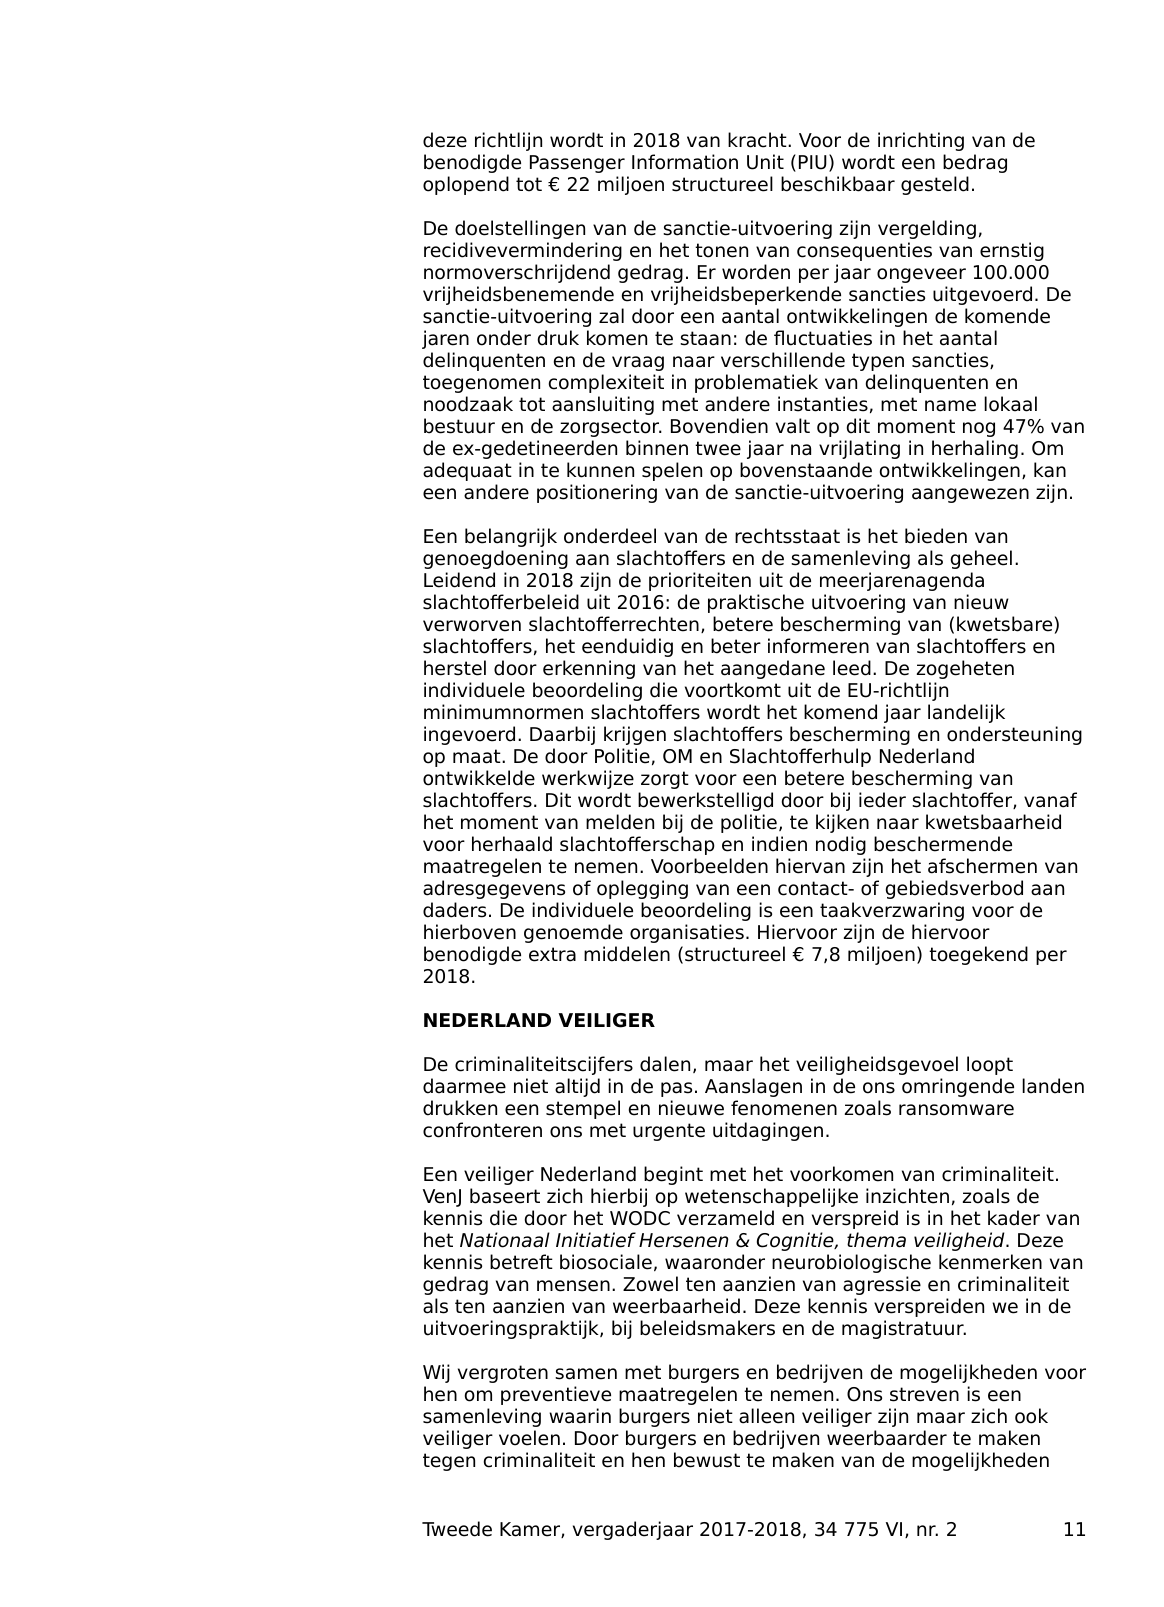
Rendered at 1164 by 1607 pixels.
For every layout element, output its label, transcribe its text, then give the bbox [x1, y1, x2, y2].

text Een veiliger Nederland begint met het voorkomen van criminaliteit. VenJ baseert zich hierbij op wetenschappelijke inzichten, zoals de kennis die door het WODC verzameld en verspreid is in het kader van het Nationaal Initiatief Hersenen & Cognitie, thema veiligheid. Deze kennis betreft biosociale, waaronder neurobiologische kenmerken van gedrag van mensen. Zowel ten aanzien van agressie en criminaliteit als ten aanzien van weerbaarheid. Deze kennis verspreiden we in de uitvoeringspraktijk, bij beleidsmakers en de magistratuur. [422, 1164, 1087, 1340]
subtitle NEDERLAND VEILIGER [422, 1010, 1087, 1032]
text De doelstellingen van de sanctie-uitvoering zijn vergelding, recidivevermindering en het tonen van consequenties van ernstig normoverschrijdend gedrag. Er worden per jaar ongeveer 100.000 vrijheidsbenemende en vrijheidsbeperkende sancties uitgevoerd. De sanctie-uitvoering zal door een aantal ontwikkelingen de komende jaren onder druk komen te staan: de fluctuaties in het aantal delinquenten en de vraag naar verschillende typen sancties, toegenomen complexiteit in problematiek van delinquenten en noodzaak tot aansluiting met andere instanties, met name lokaal bestuur en de zorgsector. Bovendien valt op dit moment nog 47% van de ex-gedetineerden binnen twee jaar na vrijlating in herhaling. Om adequaat in te kunnen spelen op bovenstaande ontwikkelingen, kan een andere positionering van de sanctie-uitvoering aangewezen zijn. [422, 218, 1087, 504]
text Wij vergroten samen met burgers en bedrijven de mogelijkheden voor hen om preventieve maatregelen te nemen. Ons streven is een samenleving waarin burgers niet alleen veiliger zijn maar zich ook veiliger voelen. Door burgers en bedrijven weerbaarder te maken tegen criminaliteit en hen bewust te maken van de mogelijkheden [422, 1362, 1087, 1472]
text De criminaliteitscijfers dalen, maar het veiligheidsgevoel loopt daarmee niet altijd in de pas. Aanslagen in de ons omringende landen drukken een stempel en nieuwe fenomenen zoals ransomware confronteren ons met urgente uitdagingen. [422, 1054, 1087, 1142]
text deze richtlijn wordt in 2018 van kracht. Voor de inrichting van de benodigde Passenger Information Unit (PIU) wordt een bedrag oplopend tot € 22 miljoen structureel beschikbaar gesteld. [422, 130, 1087, 196]
text Een belangrijk onderdeel van de rechtsstaat is het bieden van genoegdoening aan slachtoffers en de samenleving als geheel. Leidend in 2018 zijn de prioriteiten uit de meerjarenagenda slachtofferbeleid uit 2016: de praktische uitvoering van nieuw verworven slachtofferrechten, betere bescherming van (kwetsbare) slachtoffers, het eenduidig en beter informeren van slachtoffers en herstel door erkenning van het aangedane leed. De zogeheten individuele beoordeling die voortkomt uit de EU-richtlijn minimumnormen slachtoffers wordt het komend jaar landelijk ingevoerd. Daarbij krijgen slachtoffers bescherming en ondersteuning op maat. De door Politie, OM en Slachtofferhulp Nederland ontwikkelde werkwijze zorgt voor een betere bescherming van slachtoffers. Dit wordt bewerkstelligd door bij ieder slachtoffer, vanaf het moment van melden bij de politie, te kijken naar kwetsbaarheid voor herhaald slachtofferschap en indien nodig beschermende maatregelen te nemen. Voorbeelden hiervan zijn het afschermen van adresgegevens of oplegging van een contact- of gebiedsverbod aan daders. De individuele beoordeling is een taakverzwaring voor de hierboven genoemde organisaties. Hiervoor zijn de hiervoor benodigde extra middelen (structureel € 7,8 miljoen) toegekend per 2018. [422, 526, 1087, 987]
